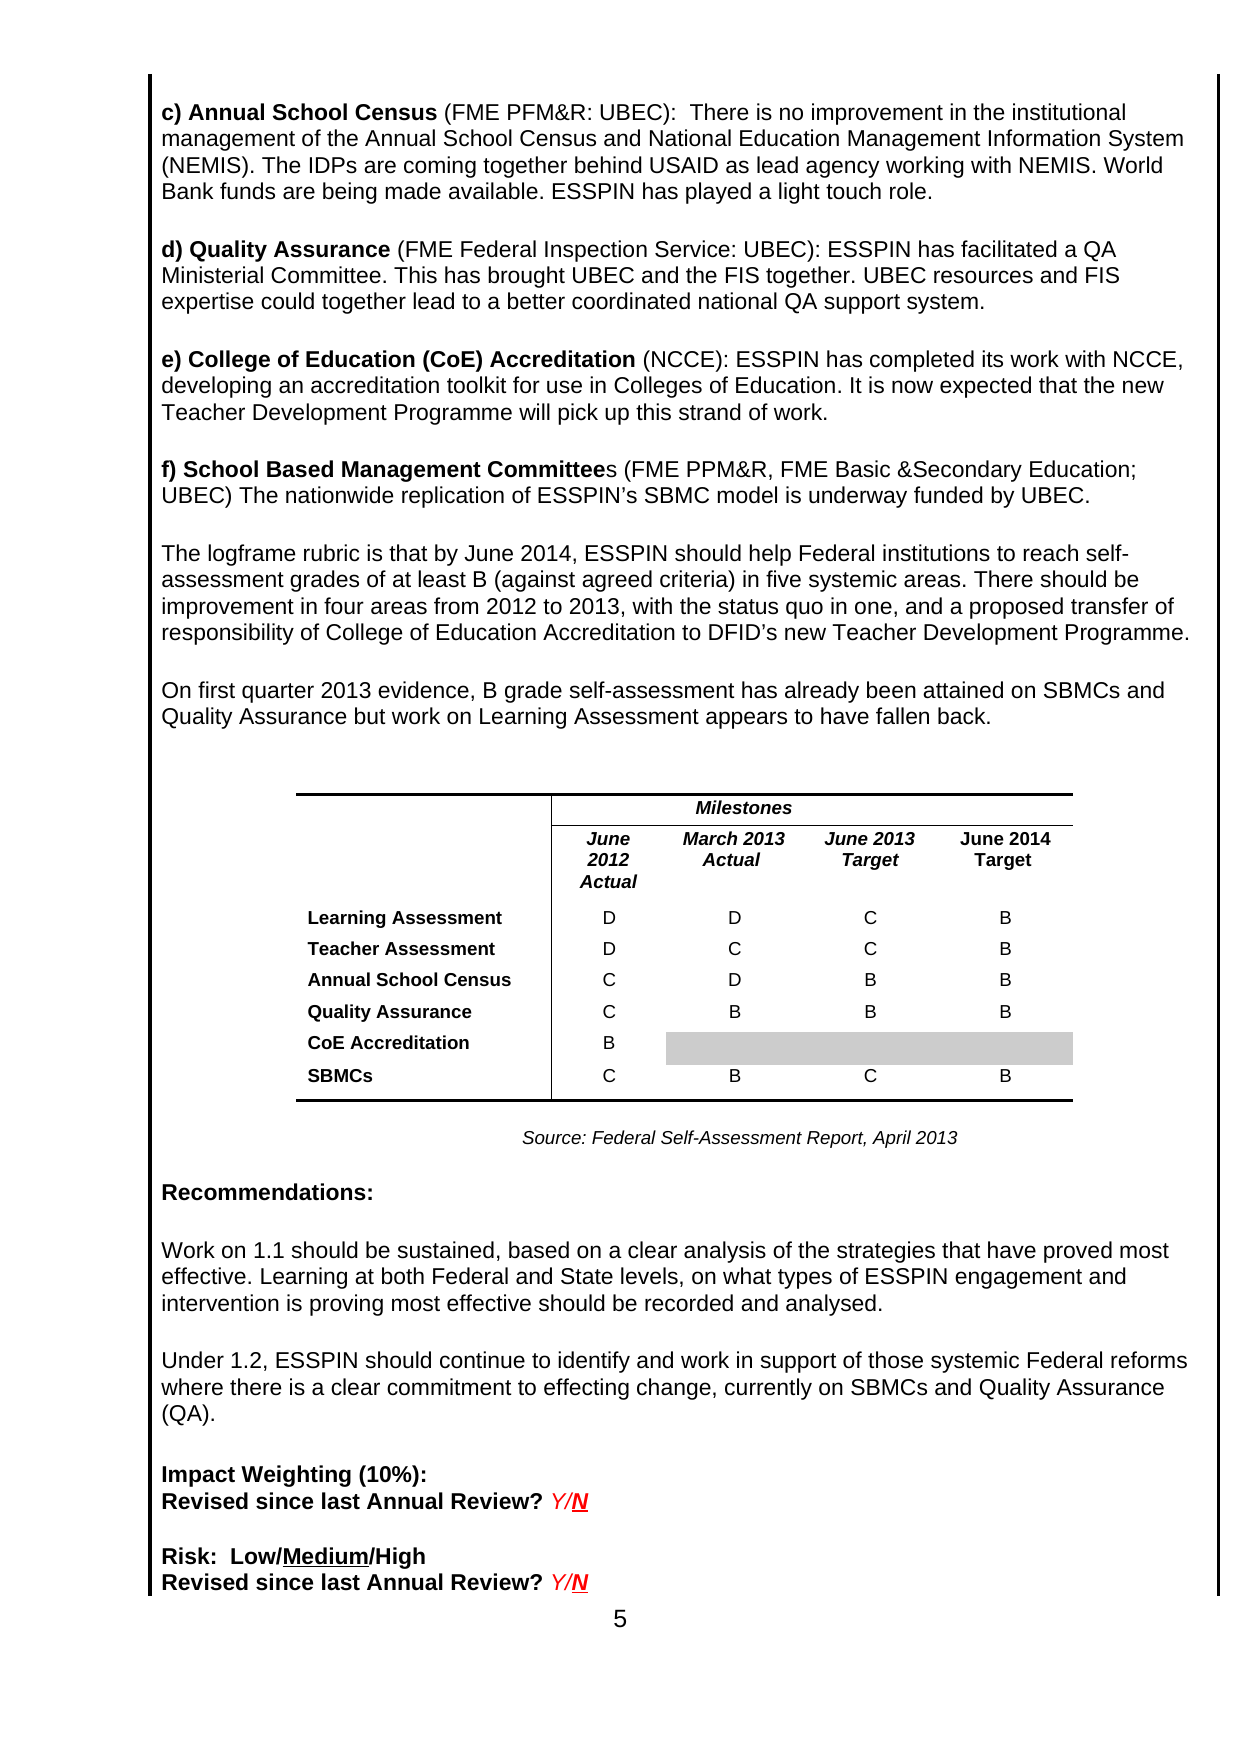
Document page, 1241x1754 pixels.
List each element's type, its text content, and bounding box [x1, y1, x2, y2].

table_cell [666, 1032, 803, 1065]
table_cell B [938, 907, 1073, 938]
table_cell B [666, 1065, 803, 1098]
table_cell D [552, 907, 666, 938]
table_cell D [666, 969, 803, 1001]
table_cell C [552, 1065, 666, 1098]
table_cell Learning Assessment [296, 907, 551, 938]
table_cell June 2014 Target [938, 826, 1073, 907]
table_cell C [552, 969, 666, 1001]
table_cell c) Annual School Census (FME PFM&R: UBEC): There is no improvement in the institutional management of the Annual School Census and National Education Management Information System (NEMIS). The IDPs are coming together behind USAID as lead agency working with NEMIS. World Bank funds are being made available. ESSPIN has played a light touch role. d) Quality Assurance (FME Federal Inspection Service: UBEC): ESSPIN has facilitated a QA Ministerial Committee. This has brought UBEC and the FIS together. UBEC resources and FIS expertise could together lead to a better coordinated national QA support system. e) College of Education (CoE) Accreditation (NCCE): ESSPIN has completed its work with NCCE, developing an accreditation toolkit for use in Colleges of Education. It is now expected that the new Teacher Development Programme will pick up this strand of work. f) School Based Management Committees (FME PPM&R, FME Basic &Secondary Education; UBEC) The nationwide replication of ESSPIN’s SBMC model is underway funded by UBEC. The logframe rubric is that by June 2014, ESSPIN should help Federal institutions to reach self-assessment grades of at least B (against agreed criteria) in five systemic areas. There should be improvement in four areas from 2012 to 2013, with the status quo in one, and a proposed transfer of responsibility of College of Education Accreditation to DFID’s new Teacher Development Programme. On first quarter 2013 evidence, B grade self-assessment has already been attained on SBMCs and Quality Assurance but work on Learning Assessment appears to have fallen back. Source: Federal Self-Assessment Report, April 2013 Recommendations: Work on 1.1 should be sustained, based on a clear analysis of the strategies that have proved most effective. Learning at both Federal and State levels, on what types of ESSPIN engagement and intervention is proving most effective should be recorded and analysed. Under 1.2, ESSPIN should continue to identify and work in support of those systemic Federal reforms where there is a clear commitment to effecting change, currently on SBMCs and Quality Assurance (QA). Impact Weighting (10%): Revised since last Annual Review? Y/N Risk: Low/Medium/High Revised since last Annual Review? Y/N [152, 74, 1217, 1596]
table_cell B [938, 938, 1073, 969]
table_cell June 2013 Target [803, 826, 938, 907]
table_cell C [803, 907, 938, 938]
table_cell B [938, 1001, 1073, 1032]
table_header Milestones [552, 796, 938, 824]
table_cell [803, 1032, 938, 1065]
table_cell D [666, 907, 803, 938]
table_cell March 2013 Actual [666, 826, 803, 907]
table_cell B [803, 969, 938, 1001]
table_cell D [552, 938, 666, 969]
table_cell Annual School Census [296, 969, 551, 1001]
table_cell June 2012 Actual [552, 826, 666, 907]
table_cell B [938, 1065, 1073, 1098]
table_cell B [938, 969, 1073, 1001]
table_cell B [803, 1001, 938, 1032]
table_cell C [552, 1001, 666, 1032]
table_cell Quality Assurance [296, 1001, 551, 1032]
table_header [938, 796, 1073, 824]
table_cell Teacher Assessment [296, 938, 551, 969]
table_cell CoE Accreditation [296, 1032, 551, 1065]
table_cell C [803, 938, 938, 969]
table_cell C [803, 1065, 938, 1098]
table_cell B [552, 1032, 666, 1065]
table_header [296, 796, 551, 907]
table_cell SBMCs [296, 1065, 551, 1098]
table_cell [938, 1032, 1073, 1065]
table_cell B [666, 1001, 803, 1032]
table_cell C [666, 938, 803, 969]
